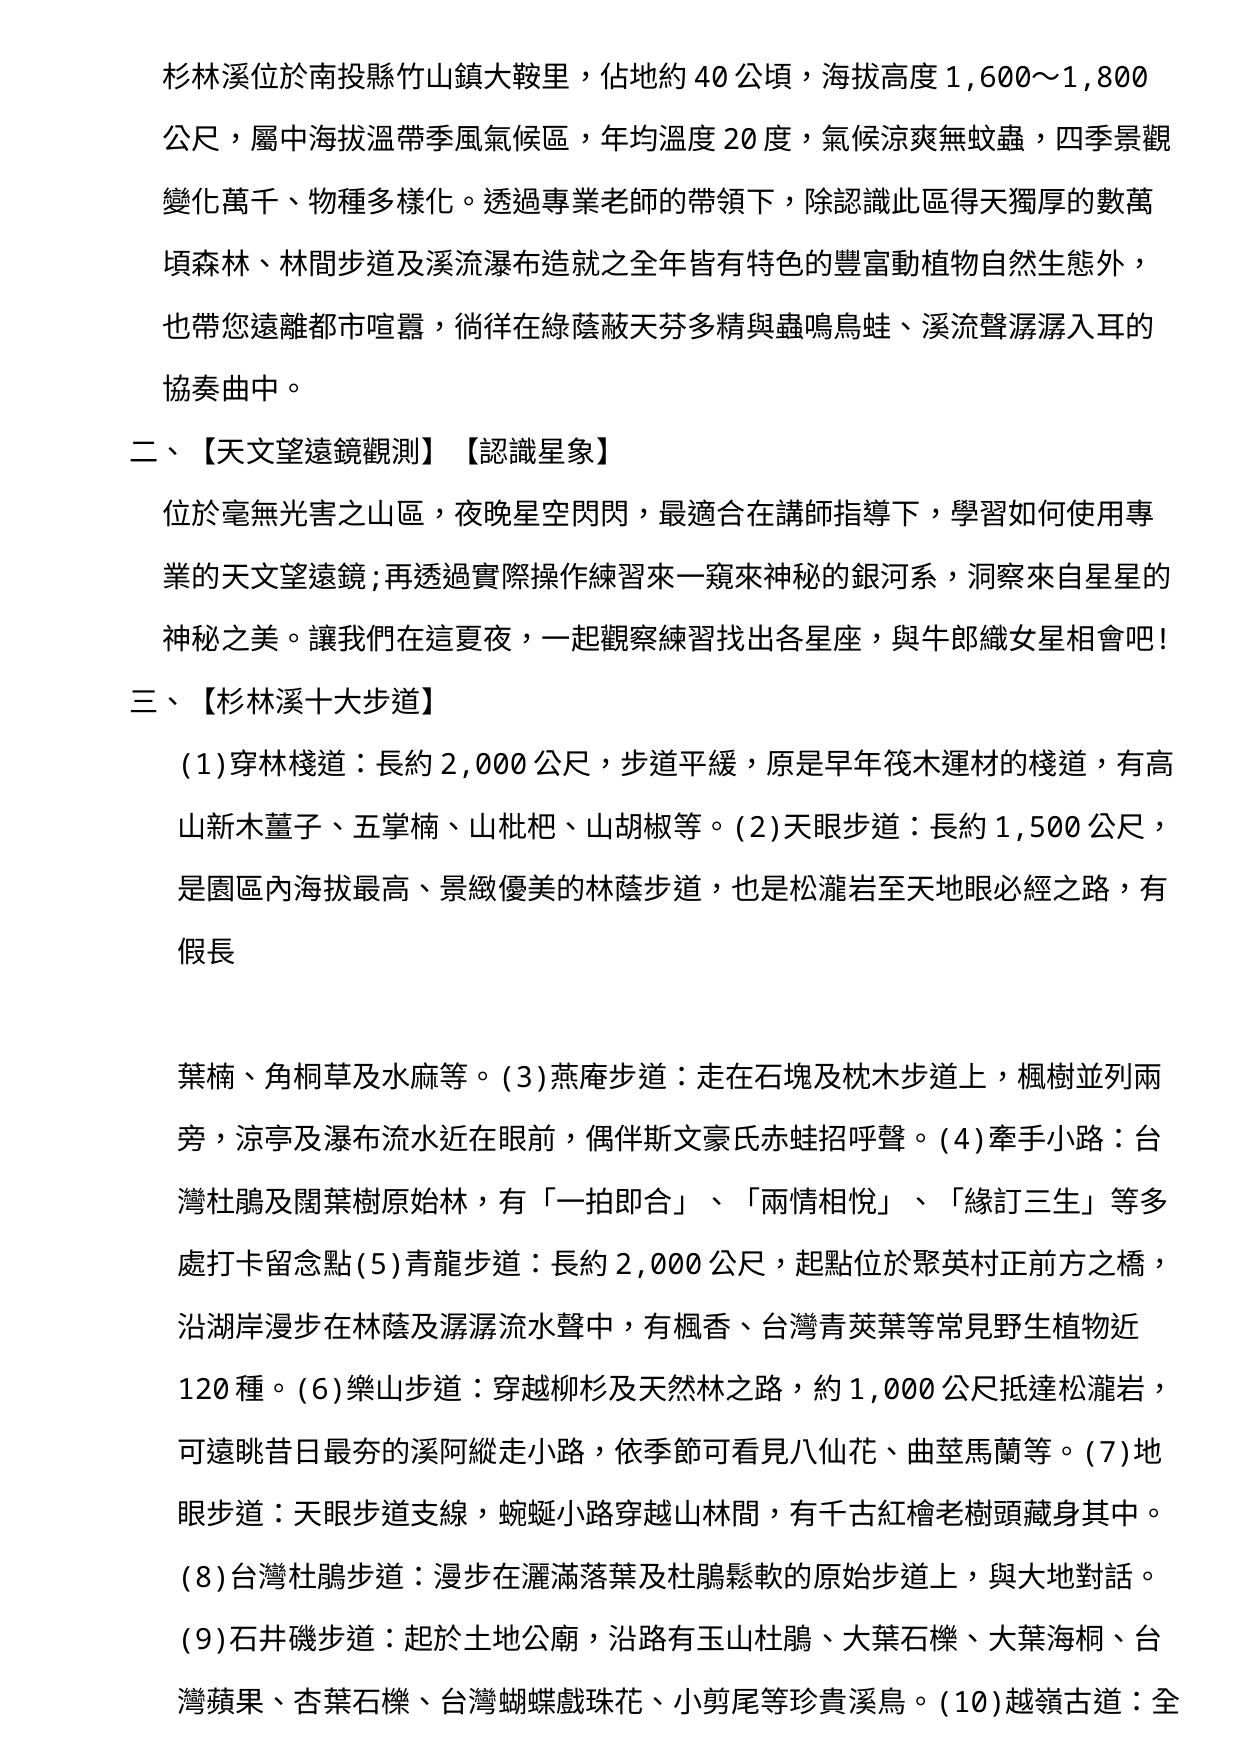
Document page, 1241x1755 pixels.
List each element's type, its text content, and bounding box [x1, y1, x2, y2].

text 二、【天文望遠鏡觀測】【認識星象】 [59, 408, 1181, 470]
text 杉林溪位於南投縣竹山鎮大鞍里，佔地約40公頃，海拔高度1,600～1,800公尺，屬中海拔溫帶季風氣候區，年均溫度20度，氣候涼爽無蚊蟲，四季景觀變化萬千、物種多樣化。透過專業老師的帶領下，除認識此區得天獨厚的數萬頃森林、林間步道及溪流瀑布造就之全年皆有特色的豐富動植物自然生態外，也帶您遠離都市喧囂，徜徉在綠蔭蔽天芬多精與蟲鳴鳥蛙、溪流聲潺潺入耳的協奏曲中。 [162, 33, 1181, 408]
text 三、【杉林溪十大步道】 [59, 658, 1181, 720]
text (1)穿林棧道：長約2,000公尺，步道平緩，原是早年筏木運材的棧道，有高山新木薑子、五掌楠、山枇杷、山胡椒等。(2)天眼步道：長約1,500公尺，是園區內海拔最高、景緻優美的林蔭步道，也是松瀧岩至天地眼必經之路，有假長 [177, 720, 1181, 970]
text 葉楠、角桐草及水麻等。(3)燕庵步道：走在石塊及枕木步道上，楓樹並列兩旁，涼亭及瀑布流水近在眼前，偶伴斯文豪氏赤蛙招呼聲。(4)牽手小路：台灣杜鵑及闊葉樹原始林，有「一拍即合」、「兩情相悅」、「緣訂三生」等多處打卡留念點(5)青龍步道：長約2,000公尺，起點位於聚英村正前方之橋，沿湖岸漫步在林蔭及潺潺流水聲中，有楓香、台灣青莢葉等常見野生植物近120種。(6)樂山步道：穿越柳杉及天然林之路，約1,000公尺抵達松瀧岩，可遠眺昔日最夯的溪阿縱走小路，依季節可看見八仙花、曲莖馬蘭等。(7)地眼步道：天眼步道支線，蜿蜒小路穿越山林間，有千古紅檜老樹頭藏身其中。(8)台灣杜鵑步道：漫步在灑滿落葉及杜鵑鬆軟的原始步道上，與大地對話。(9)石井磯步道：起於土地公廟，沿路有玉山杜鵑、大葉石櫟、大葉海桐、台灣蘋果、杏葉石櫟、台灣蝴蝶戲珠花、小剪尾等珍貴溪鳥。(10)越嶺古道：全長約1,200公尺，以柳杉造林地為主，可連接到青龍瀑布及石井磯，多牛奶榕、鳥心石、台灣肖楠、山櫻花、深山野牡丹、台灣茵芋等。 [177, 1033, 1181, 1720]
text 位於毫無光害之山區，夜晚星空閃閃，最適合在講師指導下，學習如何使用專業的天文望遠鏡;再透過實際操作練習來一窺來神秘的銀河系，洞察來自星星的神秘之美。讓我們在這夏夜，一起觀察練習找出各星座，與牛郎織女星相會吧! [162, 470, 1181, 658]
